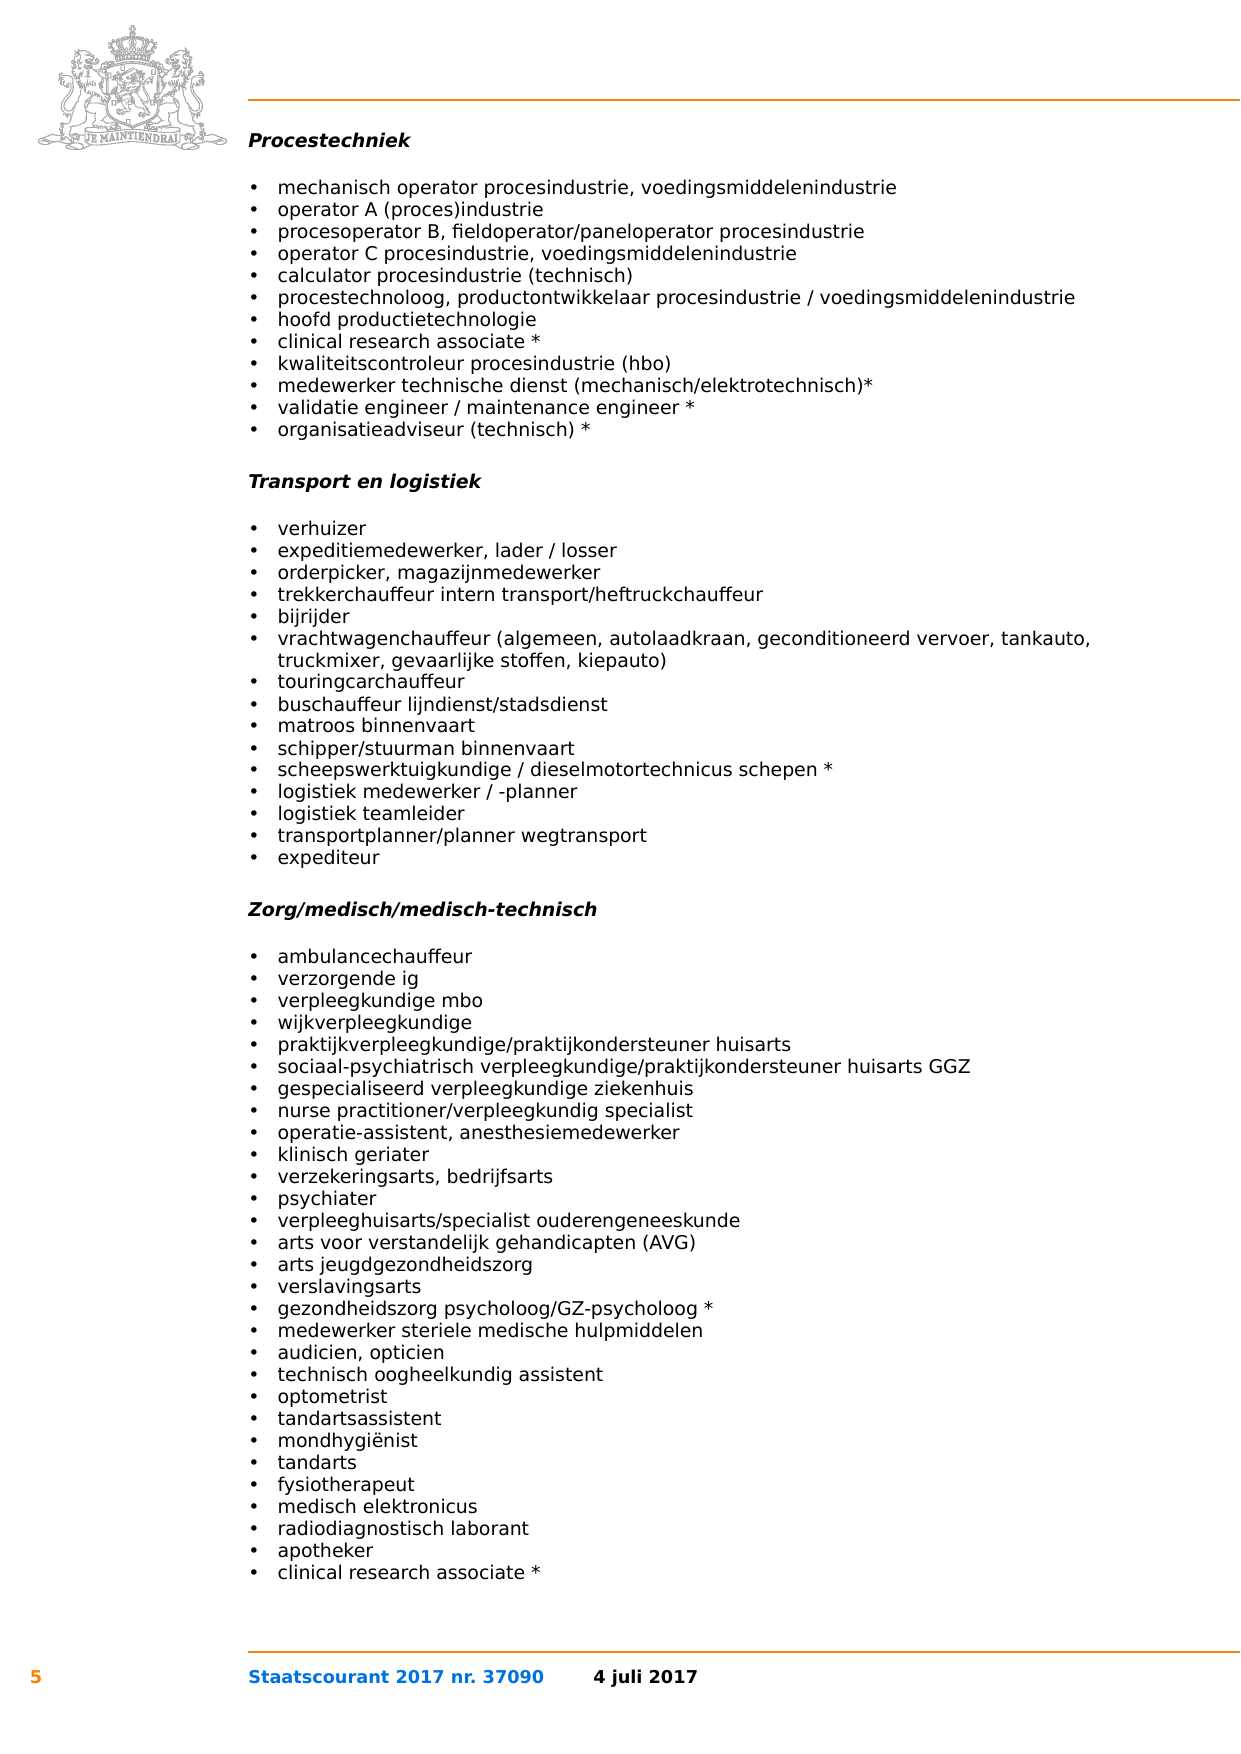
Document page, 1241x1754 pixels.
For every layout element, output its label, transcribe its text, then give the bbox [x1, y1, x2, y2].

text • klinisch geriater [248, 1144, 1163, 1166]
text • clinical research associate * [248, 331, 1163, 353]
text • expediteur [248, 847, 1163, 869]
text • optometrist [248, 1386, 1163, 1408]
text • wijkverpleegkundige [248, 1012, 1163, 1034]
text • verpleeghuisarts/specialist ouderengeneeskunde [248, 1210, 1163, 1232]
text • verzekeringsarts, bedrijfsarts [248, 1166, 1163, 1188]
text • gespecialiseerd verpleegkundige ziekenhuis [248, 1078, 1163, 1100]
picture [38, 25, 227, 150]
text • nurse practitioner/verpleegkundig specialist [248, 1100, 1163, 1122]
subtitle Zorg/medisch/medisch-technisch [248, 899, 1163, 921]
text • operator C procesindustrie, voedingsmiddelenindustrie [248, 243, 1163, 265]
text • verpleegkundige mbo [248, 990, 1163, 1012]
text • fysiotherapeut [248, 1474, 1163, 1496]
text • buschauffeur lijndienst/stadsdienst [248, 693, 1163, 715]
text • medisch elektronicus [248, 1496, 1163, 1518]
text • radiodiagnostisch laborant [248, 1518, 1163, 1540]
text • logistiek teamleider [248, 803, 1163, 825]
text • medewerker steriele medische hulpmiddelen [248, 1320, 1163, 1342]
subtitle Procestechniek [248, 130, 1163, 152]
text • sociaal-psychiatrisch verpleegkundige/praktijkondersteuner huisarts GGZ [248, 1056, 1163, 1078]
text • verzorgende ig [248, 968, 1163, 990]
text • verhuizer [248, 518, 1163, 539]
text • mondhygiënist [248, 1430, 1163, 1452]
text • praktijkverpleegkundige/praktijkondersteuner huisarts [248, 1034, 1163, 1056]
text • mechanisch operator procesindustrie, voedingsmiddelenindustrie [248, 177, 1163, 199]
text • calculator procesindustrie (technisch) [248, 265, 1163, 287]
text • touringcarchauffeur [248, 671, 1163, 693]
text • operator A (proces)industrie [248, 199, 1163, 221]
subtitle Transport en logistiek [248, 471, 1163, 493]
text • schipper/stuurman binnenvaart [248, 737, 1163, 759]
text • ambulancechauffeur [248, 946, 1163, 968]
text • expeditiemedewerker, lader / losser [248, 539, 1163, 562]
text • vrachtwagenchauffeur (algemeen, autolaadkraan, geconditioneerd vervoer, tankauto, truckmixer, gevaarlijke stoffen, kiepauto) [248, 627, 1163, 671]
text • operatie-assistent, anesthesiemedewerker [248, 1122, 1163, 1144]
text • bijrijder [248, 606, 1163, 627]
text • tandartsassistent [248, 1408, 1163, 1430]
text • audicien, opticien [248, 1342, 1163, 1364]
text • hoofd productietechnologie [248, 309, 1163, 331]
text • clinical research associate * [248, 1562, 1163, 1584]
text • orderpicker, magazijnmedewerker [248, 562, 1163, 583]
text • apotheker [248, 1540, 1163, 1562]
text • validatie engineer / maintenance engineer * [248, 397, 1163, 419]
text • scheepswerktuigkundige / dieselmotortechnicus schepen * [248, 759, 1163, 781]
text • procestechnoloog, productontwikkelaar procesindustrie / voedingsmiddelenindustrie [248, 287, 1163, 309]
text • arts voor verstandelijk gehandicapten (AVG) [248, 1232, 1163, 1254]
text • matroos binnenvaart [248, 715, 1163, 737]
text • logistiek medewerker / -planner [248, 781, 1163, 803]
text • tandarts [248, 1452, 1163, 1474]
text • transportplanner/planner wegtransport [248, 825, 1163, 847]
text • technisch oogheelkundig assistent [248, 1364, 1163, 1386]
text • organisatieadviseur (technisch) * [248, 419, 1163, 441]
text • kwaliteitscontroleur procesindustrie (hbo) [248, 353, 1163, 375]
text • medewerker technische dienst (mechanisch/elektrotechnisch)* [248, 375, 1163, 397]
text • procesoperator B, fieldoperator/paneloperator procesindustrie [248, 221, 1163, 243]
text • psychiater [248, 1188, 1163, 1210]
text • gezondheidszorg psycholoog/GZ-psycholoog * [248, 1298, 1163, 1320]
text • trekkerchauffeur intern transport/heftruckchauffeur [248, 583, 1163, 606]
text • arts jeugdgezondheidszorg [248, 1254, 1163, 1276]
text • verslavingsarts [248, 1276, 1163, 1298]
